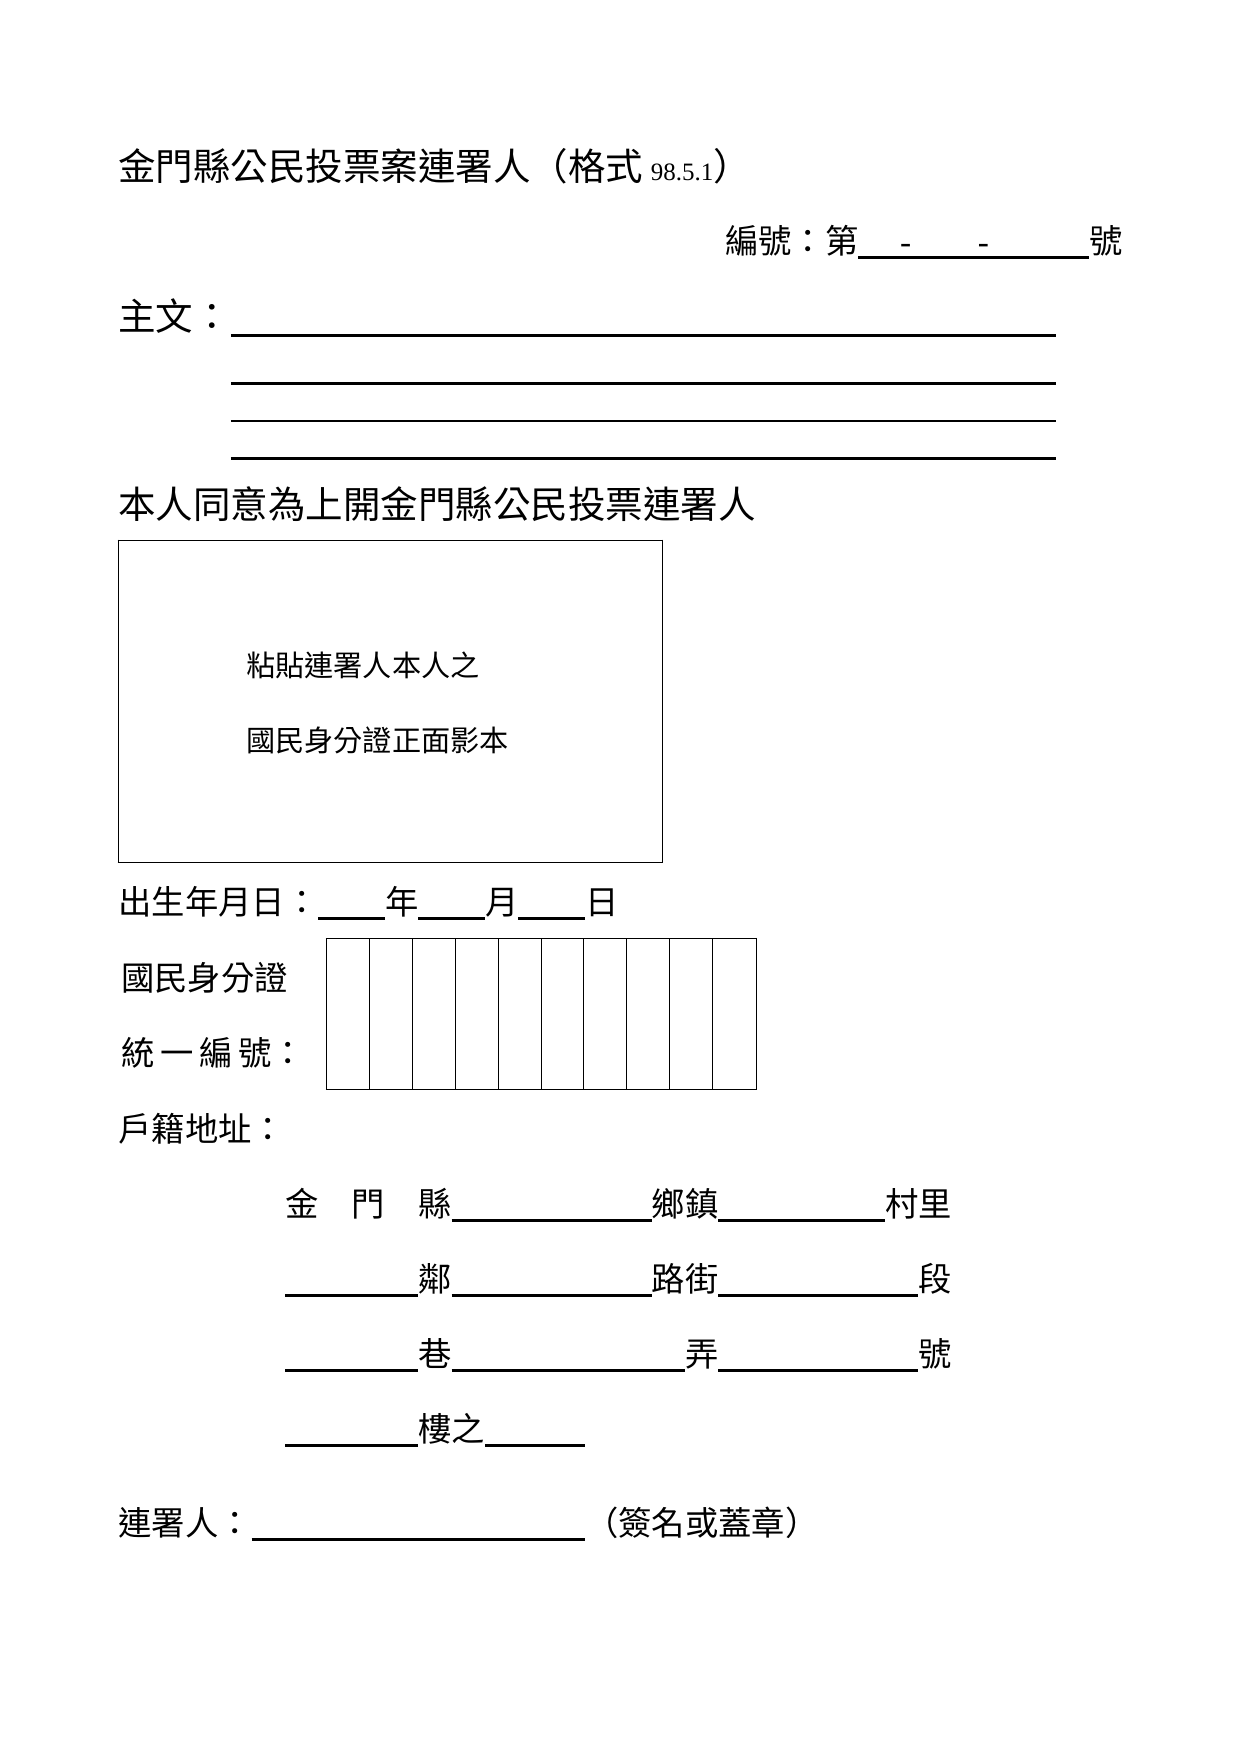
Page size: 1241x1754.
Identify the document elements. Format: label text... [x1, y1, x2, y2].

text 主文： [118, 277, 1122, 352]
table_header 國民身分證 統一編號： [118, 938, 326, 1089]
table_header [370, 939, 412, 1089]
text 本人同意為上開金門縣公民投票連署人 [118, 464, 1122, 539]
text 金門縣公民投票案連署人（格式98.5.1） [118, 127, 1122, 202]
text 出生年月日： 年 月 日 [118, 863, 1122, 938]
table_header [456, 939, 498, 1089]
text 戶籍地址： [118, 1090, 1122, 1165]
text 樓之 [118, 1390, 1122, 1465]
text 鄰 路街 段 [118, 1240, 1122, 1315]
table_header [327, 939, 369, 1089]
text 編號：第 - - 號 [118, 202, 1122, 277]
table_header [499, 939, 541, 1089]
table_header 粘貼連署人本人之 國民身分證正面影本 [119, 541, 662, 862]
table_header [584, 939, 626, 1089]
text 連署人： （簽名或蓋章） [118, 1484, 1122, 1559]
table_header [713, 939, 756, 1089]
table_header [542, 939, 583, 1089]
table_header [627, 939, 669, 1089]
text 巷 弄 號 [118, 1315, 1122, 1390]
table_header [413, 939, 455, 1089]
table_header [670, 939, 712, 1089]
text 金 門 縣 鄉鎮 村里 [118, 1165, 1122, 1240]
